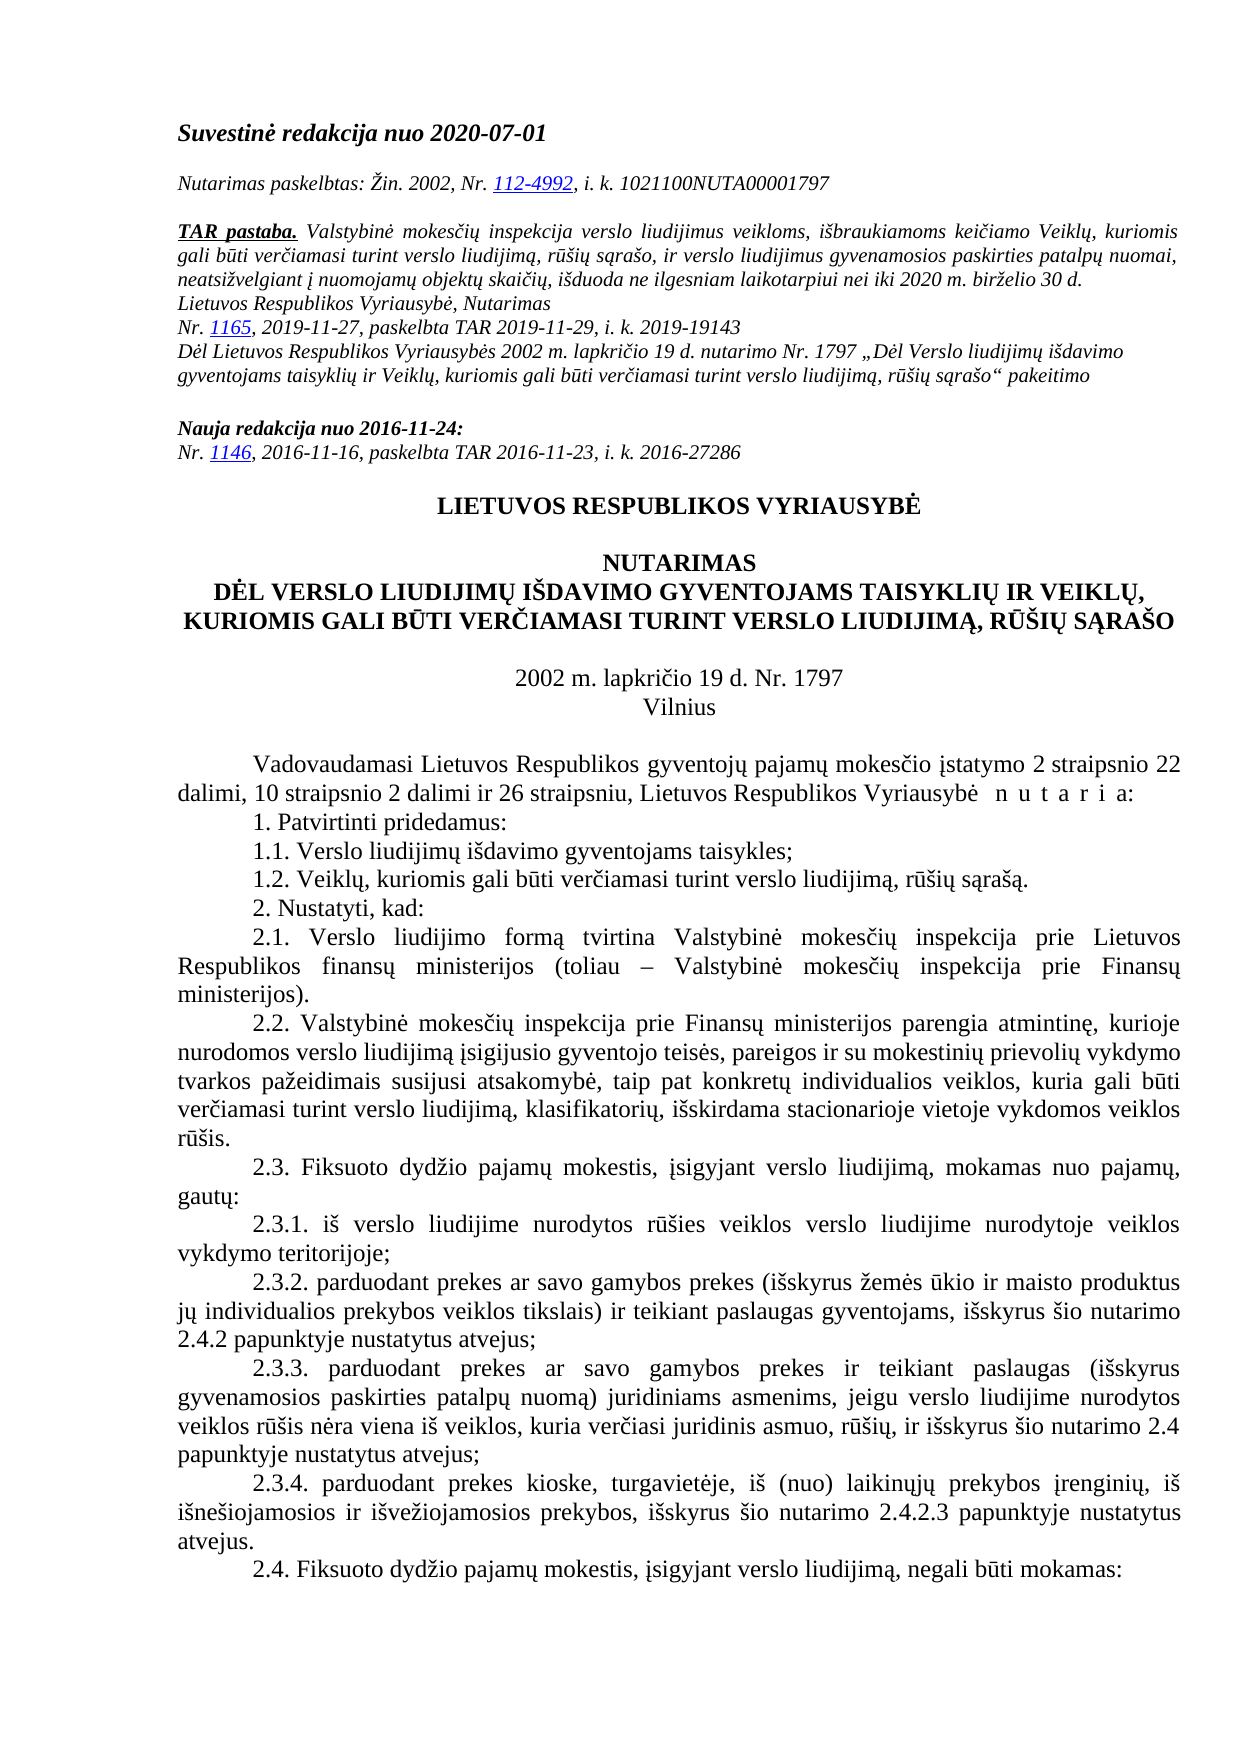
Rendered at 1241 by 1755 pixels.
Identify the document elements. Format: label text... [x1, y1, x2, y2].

text 2.1. Verslo liudijimo formą tvirtina Valstybinė mokesčių inspekcija prie Lietuvos Respublikos finansų ministerijos (toliau – Valstybinė mokesčių inspekcija prie Finansų ministerijos). [177, 922, 1181, 1008]
text NUTARIMAS [177, 548, 1181, 577]
text Nr. 1146, 2016-11-16, paskelbta TAR 2016-11-23, i. k. 2016-27286 [177, 440, 1181, 464]
text 2. Nustatyti, kad: [177, 893, 1181, 922]
text Lietuvos Respublikos Vyriausybė, Nutarimas [177, 291, 1181, 315]
text 2002 m. lapkričio 19 d. Nr. 1797 [177, 663, 1181, 692]
text LIETUVOS RESPUBLIKOS VYRIAUSYBĖ [177, 491, 1181, 519]
text 2.3. Fiksuoto dydžio pajamų mokestis, įsigyjant verslo liudijimą, mokamas nuo pajamų, gautų: [177, 1152, 1181, 1209]
text 2.3.1. iš verslo liudijime nurodytos rūšies veiklos verslo liudijime nurodytoje veiklos vykdymo teritorijoje; [177, 1209, 1181, 1267]
text Nauja redakcija nuo 2016-11-24: [177, 416, 1181, 440]
text Vilnius [177, 692, 1181, 721]
text 2.3.2. parduodant prekes ar savo gamybos prekes (išskyrus žemės ūkio ir maisto produktus jų individualios prekybos veiklos tikslais) ir teikiant paslaugas gyventojams, išskyrus šio nutarimo 2.4.2 papunktyje nustatytus atvejus; [177, 1267, 1181, 1353]
text 2.3.4. parduodant prekes kioske, turgavietėje, iš (nuo) laikinųjų prekybos įrenginių, iš išnešiojamosios ir išvežiojamosios prekybos, išskyrus šio nutarimo 2.4.2.3 papunktyje nustatytus atvejus. [177, 1468, 1181, 1554]
text 2.2. Valstybinė mokesčių inspekcija prie Finansų ministerijos parengia atmintinę, kurioje nurodomos verslo liudijimą įsigijusio gyventojo teisės, pareigos ir su mokestinių prievolių vykdymo tvarkos pažeidimais susijusi atsakomybė, taip pat konkretų individualios veiklos, kuria gali būti verčiamasi turint verslo liudijimą, klasifikatorių, išskirdama stacionarioje vietoje vykdomos veiklos rūšis. [177, 1008, 1181, 1152]
text Dėl Lietuvos Respublikos Vyriausybės 2002 m. lapkričio 19 d. nutarimo Nr. 1797 „Dėl Verslo liudijimų išdavimo gyventojams taisyklių ir Veiklų, kuriomis gali būti verčiamasi turint verslo liudijimą, rūšių sąrašo“ pakeitimo [177, 339, 1181, 387]
text Nr. 1165, 2019-11-27, paskelbta TAR 2019-11-29, i. k. 2019-19143 [177, 315, 1181, 339]
text DĖL VERSLO LIUDIJIMŲ IŠDAVIMO GYVENTOJAMS TAISYKLIŲ IR VEIKLŲ, KURIOMIS GALI BŪTI VERČIAMASI TURINT VERSLO LIUDIJIMĄ, RŪŠIŲ SĄRAŠO [177, 577, 1181, 634]
text 1.2. Veiklų, kuriomis gali būti verčiamasi turint verslo liudijimą, rūšių sąrašą. [177, 864, 1181, 893]
text 2.4. Fiksuoto dydžio pajamų mokestis, įsigyjant verslo liudijimą, negali būti mokamas: [177, 1554, 1181, 1583]
text 1. Patvirtinti pridedamus: [177, 807, 1181, 836]
text Suvestinė redakcija nuo 2020-07-01 [177, 118, 1181, 147]
text Vadovaudamasi Lietuvos Respublikos gyventojų pajamų mokesčio įstatymo 2 straipsnio 22 dalimi, 10 straipsnio 2 dalimi ir 26 straipsniu, Lietuvos Respublikos Vyriausybė nutaria: [177, 749, 1181, 807]
text 1.1. Verslo liudijimų išdavimo gyventojams taisykles; [177, 836, 1181, 864]
text 2.3.3. parduodant prekes ar savo gamybos prekes ir teikiant paslaugas (išskyrus gyvenamosios paskirties patalpų nuomą) juridiniams asmenims, jeigu verslo liudijime nurodytos veiklos rūšis nėra viena iš veiklos, kuria verčiasi juridinis asmuo, rūšių, ir išskyrus šio nutarimo 2.4 papunktyje nustatytus atvejus; [177, 1353, 1181, 1468]
text TAR pastaba. Valstybinė mokesčių inspekcija verslo liudijimus veikloms, išbraukiamoms keičiamo Veiklų, kuriomis gali būti verčiamasi turint verslo liudijimą, rūšių sąrašo, ir verslo liudijimus gyvenamosios paskirties patalpų nuomai, neatsižvelgiant į nuomojamų objektų skaičių, išduoda ne ilgesniam laikotarpiui nei iki 2020 m. birželio 30 d. [177, 219, 1181, 291]
text Nutarimas paskelbtas: Žin. 2002, Nr. 112-4992, i. k. 1021100NUTA00001797 [177, 171, 1181, 195]
